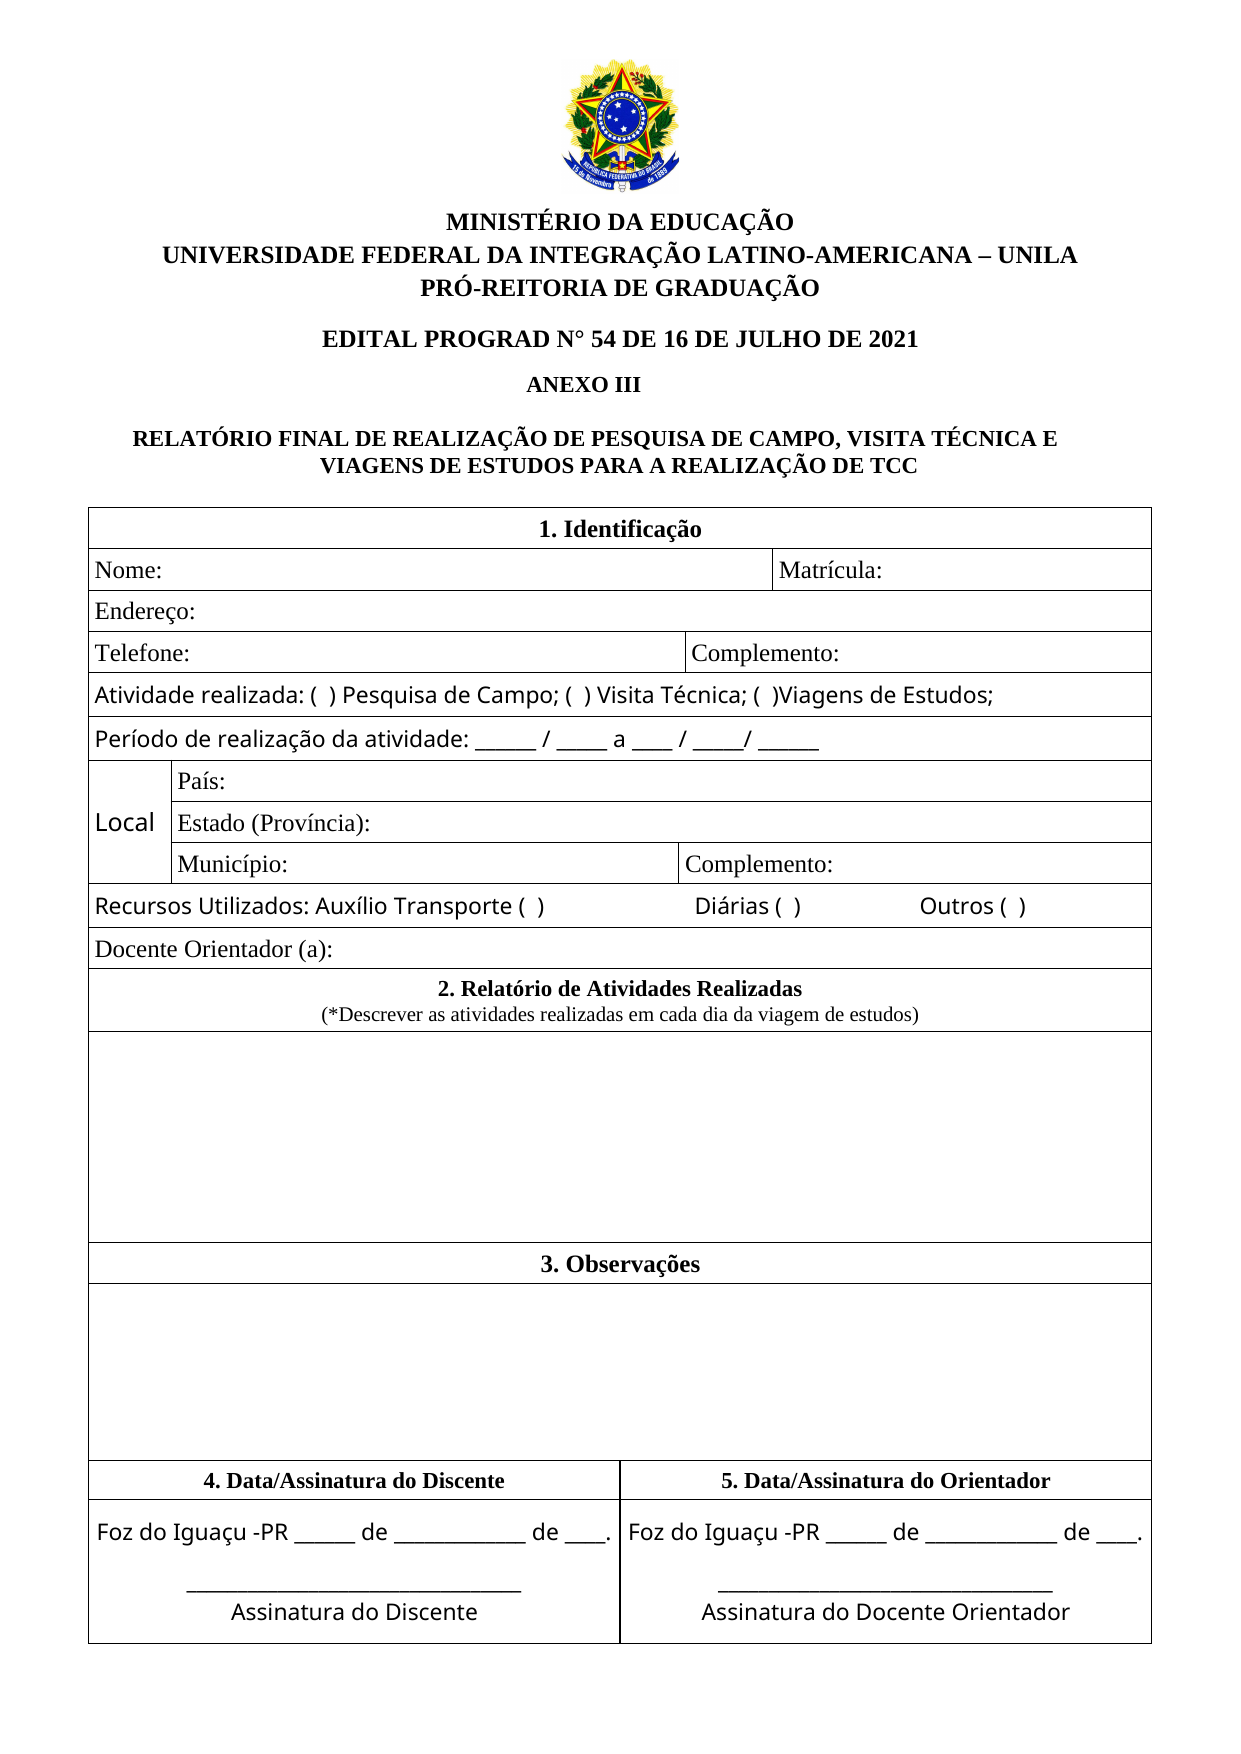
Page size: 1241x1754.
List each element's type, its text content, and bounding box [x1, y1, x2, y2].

table_cell Local [89, 761, 171, 883]
table_cell Atividade realizada: ( ) Pesquisa de Campo; ( ) Visita Técnica; ( )Viagens de Estudos; [89, 673, 1151, 716]
table_cell [89, 1032, 1151, 1242]
table_cell Estado (Província): [172, 802, 1151, 842]
table_cell 2. Relatório de Atividades Realizadas (*Descrever as atividades realizadas em cada dia da viagem de estudos) [89, 969, 1151, 1031]
table_cell 4. Data/Assinatura do Discente [89, 1461, 619, 1499]
table_cell Complemento: [679, 843, 1151, 883]
table_cell Foz do Iguaçu -PR ______ de _____________ de ____. _________________________________ Assinatura do Discente [89, 1500, 619, 1643]
table_cell País: [172, 761, 1151, 801]
table_cell Recursos Utilizados: Auxílio Transporte ( ) Diárias ( ) Outros ( ) [89, 884, 1151, 927]
table_cell Docente Orientador (a): [89, 928, 1151, 968]
table_cell Período de realização da atividade: ______ / _____ a ____ / _____/ ______ [89, 717, 1151, 759]
table_cell Complemento: [686, 632, 1151, 672]
text RELATÓRIO FINAL DE REALIZAÇÃO DE PESQUISA DE CAMPO, VISITA TÉCNICA E [132, 426, 1152, 452]
table_cell 5. Data/Assinatura do Orientador [621, 1461, 1151, 1499]
table_cell Nome: [89, 549, 772, 589]
table_cell 3. Observações [89, 1243, 1151, 1283]
picture [561, 59, 680, 194]
table_cell [89, 1284, 1151, 1460]
table_header 1. Identificação [89, 508, 1151, 548]
table_cell Matrícula: [773, 549, 1151, 589]
text VIAGENS DE ESTUDOS PARA A REALIZAÇÃO DE TCC [88, 452, 1149, 478]
table_cell Telefone: [89, 632, 685, 672]
table_cell Município: [172, 843, 678, 883]
table_cell Foz do Iguaçu -PR ______ de _____________ de ____. _________________________________ Assinatura do Docente Orientador [621, 1500, 1151, 1643]
text ANEXO III [526, 372, 1152, 398]
table_cell Endereço: [89, 591, 1151, 631]
